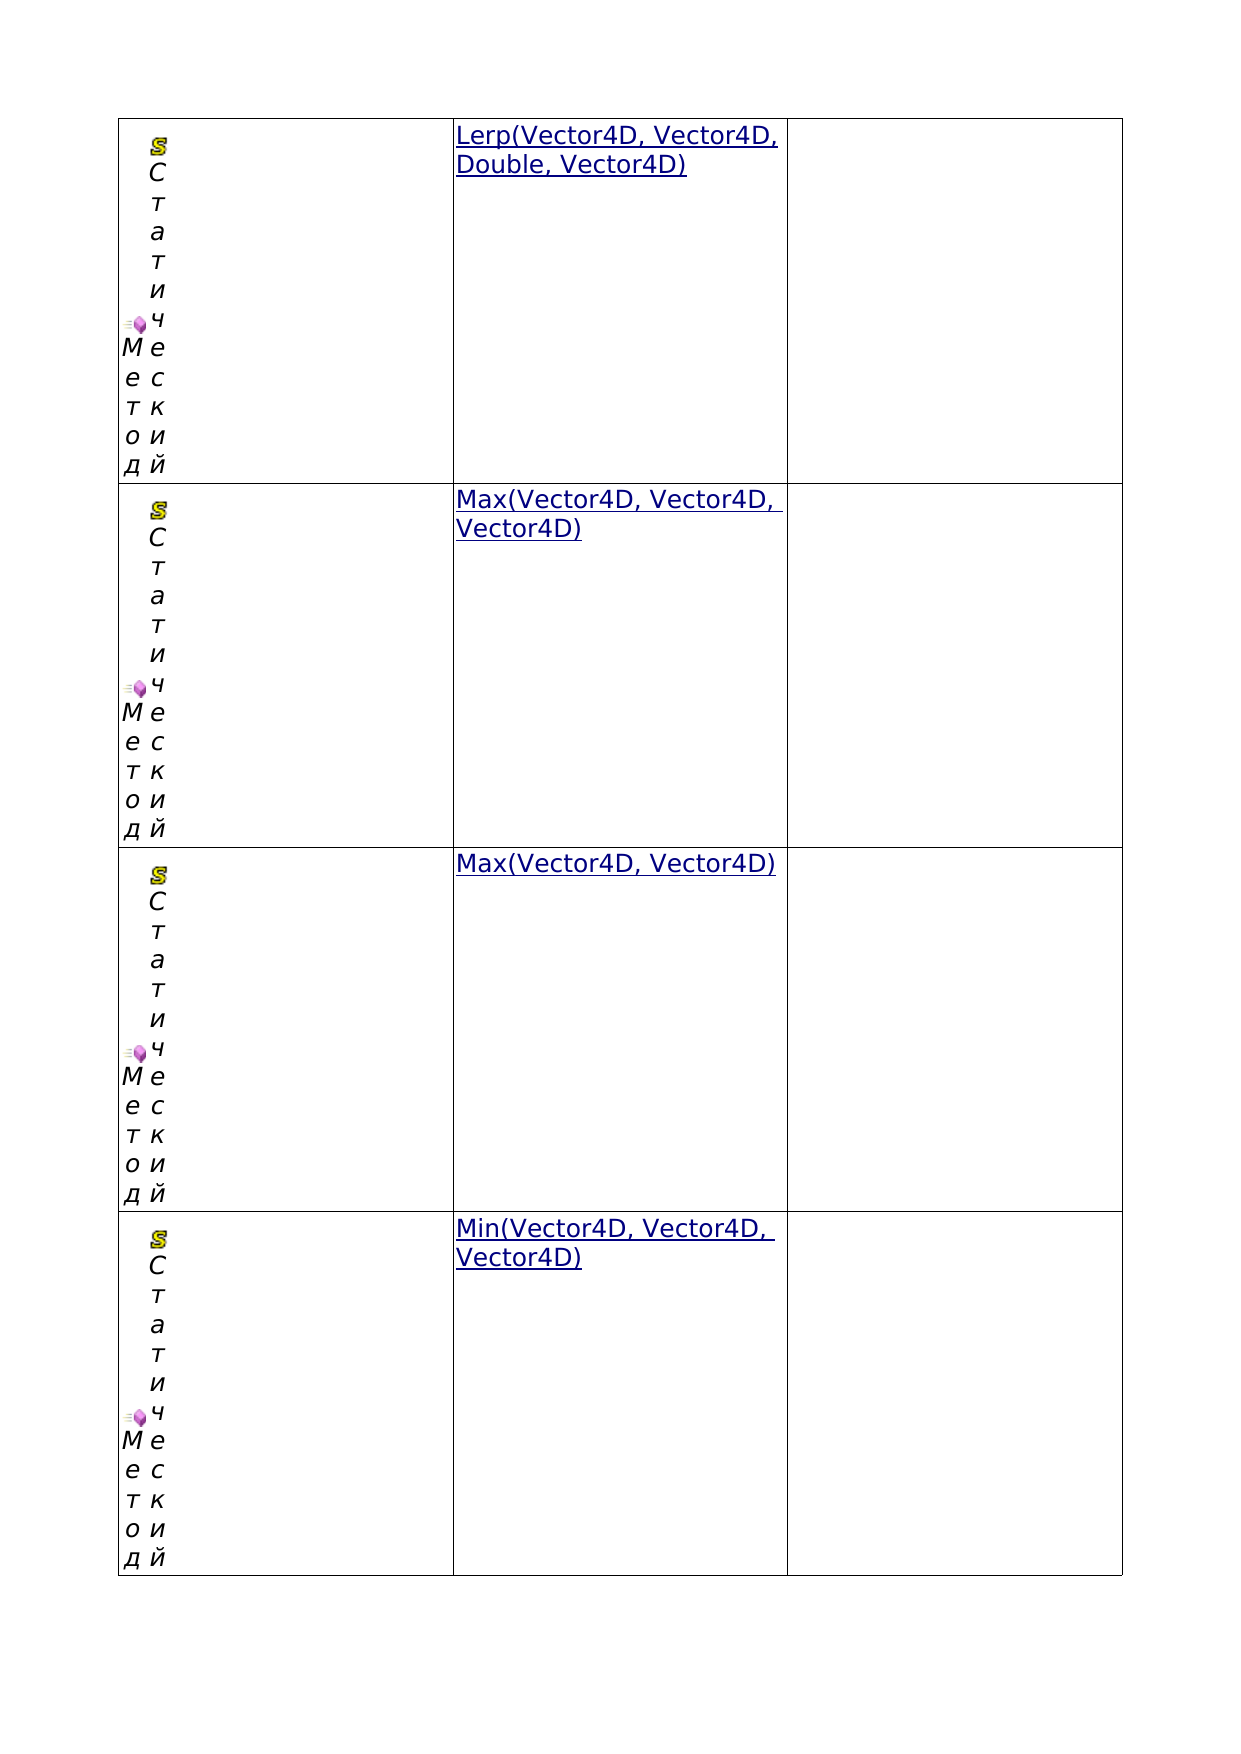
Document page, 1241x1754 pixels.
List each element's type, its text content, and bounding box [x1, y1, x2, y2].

table_cell Lerp(Vector4D, Vector4D, Double, Vector4D) [454, 119, 787, 482]
table_cell [788, 484, 1122, 847]
table_cell [119, 484, 453, 847]
picture [121, 316, 146, 334]
table_cell [788, 119, 1122, 482]
picture [121, 680, 146, 698]
table_cell [119, 119, 453, 482]
picture [121, 1409, 146, 1427]
table_cell Min(Vector4D, Vector4D, Vector4D) [454, 1212, 787, 1575]
picture [146, 862, 172, 888]
table_cell [788, 1212, 1122, 1575]
table_cell Max(Vector4D, Vector4D, Vector4D) [454, 484, 787, 847]
picture [146, 133, 172, 159]
table_cell [119, 848, 453, 1211]
table_cell [788, 848, 1122, 1211]
table_cell [119, 1212, 453, 1575]
picture [146, 497, 172, 523]
picture [121, 1045, 146, 1063]
table_cell Max(Vector4D, Vector4D) [454, 848, 787, 1211]
picture [146, 1226, 172, 1252]
